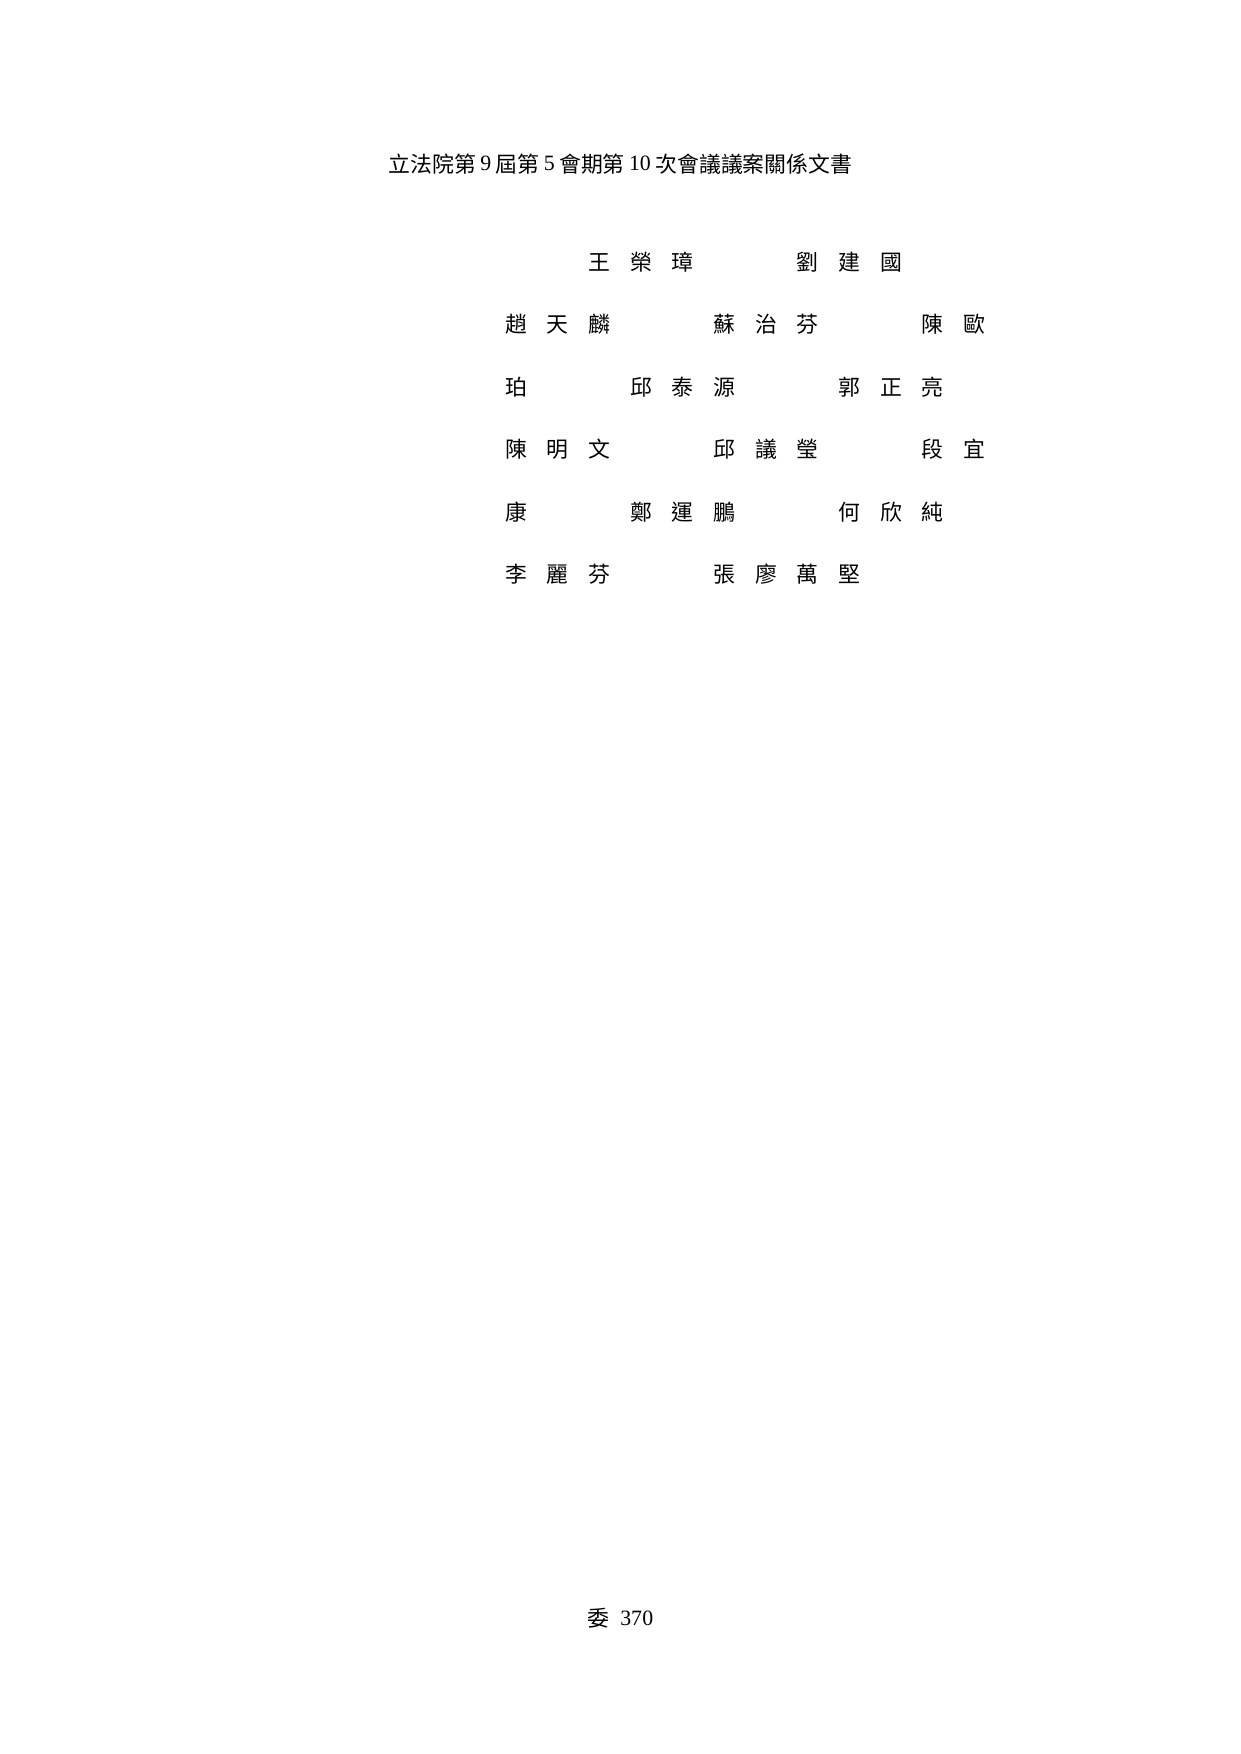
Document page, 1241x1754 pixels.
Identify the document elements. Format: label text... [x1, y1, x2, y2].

text 王榮璋 劉建國 趙天麟 蘇治芬 陳歐珀 邱泰源 郭正亮 陳明文 邱議瑩 段宜康 鄭運鵬 何欣純 李麗芬 張廖萬堅 [403, 219, 1012, 594]
